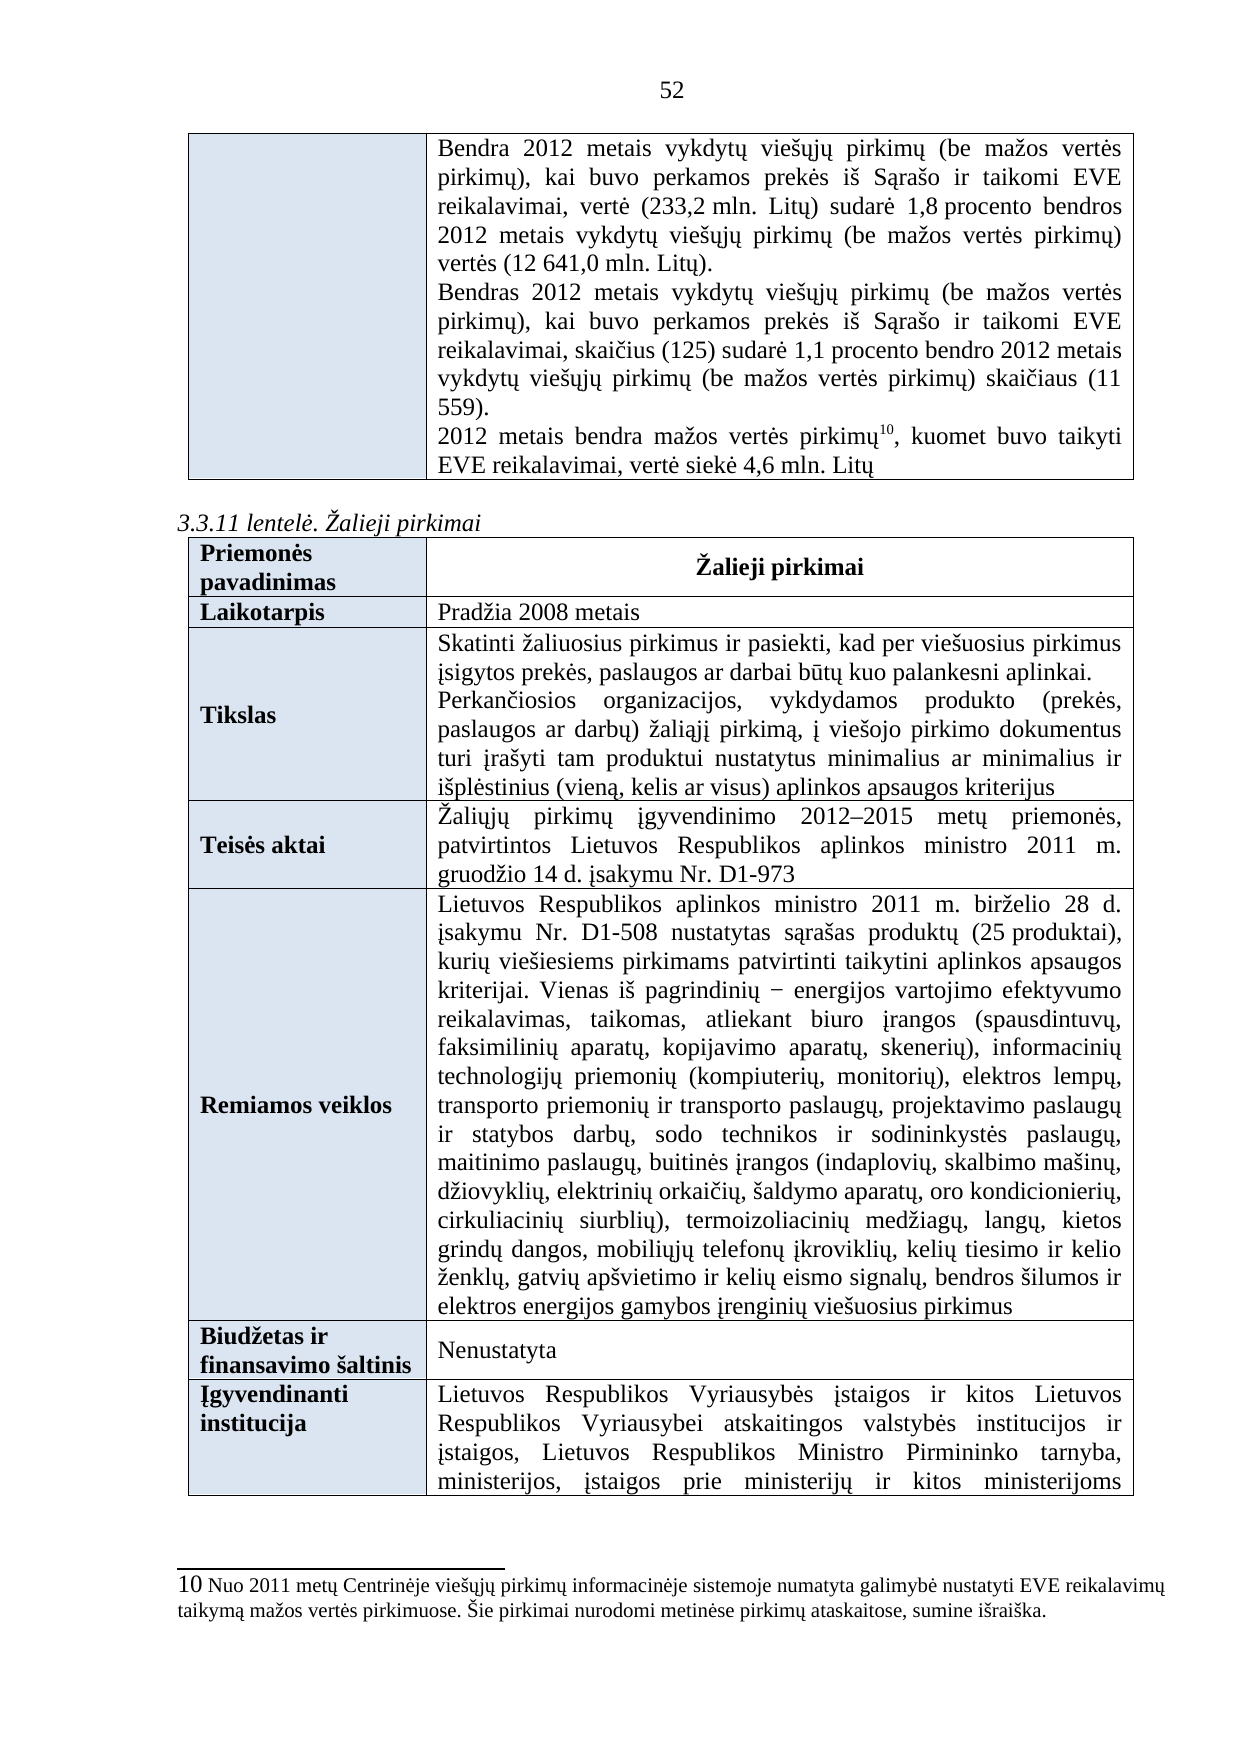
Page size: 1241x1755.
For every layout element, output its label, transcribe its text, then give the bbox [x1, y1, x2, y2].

table_cell Remiamos veiklos [189, 889, 426, 1320]
table_cell Teisės aktai [189, 801, 426, 888]
table_cell Lietuvos Respublikos aplinkos ministro 2011 m. birželio 28 d. įsakymu Nr. D1-508 nustatytas sąrašas produktų (25 produktai), kurių viešiesiems pirkimams patvirtinti taikytini aplinkos apsaugos kriterijai. Vienas iš pagrindinių − energijos vartojimo efektyvumo reikalavimas, taikomas, atliekant biuro įrangos (spausdintuvų, faksimilinių aparatų, kopijavimo aparatų, skenerių), informacinių technologijų priemonių (kompiuterių, monitorių), elektros lempų, transporto priemonių ir transporto paslaugų, projektavimo paslaugų ir statybos darbų, sodo technikos ir sodininkystės paslaugų, maitinimo paslaugų, buitinės įrangos (indaplovių, skalbimo mašinų, džiovyklių, elektrinių orkaičių, šaldymo aparatų, oro kondicionierių, cirkuliacinių siurblių), termoizoliacinių medžiagų, langų, kietos grindų dangos, mobiliųjų telefonų įkroviklių, kelių tiesimo ir kelio ženklų, gatvių apšvietimo ir kelių eismo signalų, bendros šilumos ir elektros energijos gamybos įrenginių viešuosius pirkimus [427, 889, 1133, 1320]
text 3.3.11 lentelė. Žalieji pirkimai [177, 508, 1166, 537]
table_header Priemonės pavadinimas [189, 538, 426, 596]
table_cell Nenustatyta [427, 1321, 1133, 1378]
table_header Žalieji pirkimai [427, 538, 1133, 596]
table_cell Pradžia 2008 metais [427, 597, 1133, 627]
table_cell Įgyvendinanti institucija [189, 1380, 426, 1494]
table_cell Skatinti žaliuosius pirkimus ir pasiekti, kad per viešuosius pirkimus įsigytos prekės, paslaugos ar darbai būtų kuo palankesni aplinkai. Perkančiosios organizacijos, vykdydamos produkto (prekės, paslaugos ar darbų) žaliąjį pirkimą, į viešojo pirkimo dokumentus turi įrašyti tam produktui nustatytus minimalius ar minimalius ir išplėstinius (vieną, kelis ar visus) aplinkos apsaugos kriterijus [427, 628, 1133, 800]
table_cell Žaliųjų pirkimų įgyvendinimo 2012–2015 metų priemonės, patvirtintos Lietuvos Respublikos aplinkos ministro 2011 m. gruodžio 14 d. įsakymu Nr. D1-973 [427, 801, 1133, 888]
table_cell Bendra 2012 metais vykdytų viešųjų pirkimų (be mažos vertės pirkimų), kai buvo perkamos prekės iš Sąrašo ir taikomi EVE reikalavimai, vertė (233,2 mln. Litų) sudarė 1,8 procento bendros 2012 metais vykdytų viešųjų pirkimų (be mažos vertės pirkimų) vertės (12 641,0 mln. Litų). Bendras 2012 metais vykdytų viešųjų pirkimų (be mažos vertės pirkimų), kai buvo perkamos prekės iš Sąrašo ir taikomi EVE reikalavimai, skaičius (125) sudarė 1,1 procento bendro 2012 metais vykdytų viešųjų pirkimų (be mažos vertės pirkimų) skaičiaus (11 559). 2012 metais bendra mažos vertės pirkimų, kuomet buvo taikyti EVE reikalavimai, vertė siekė 4,6 mln. Litų [427, 134, 1133, 478]
table_cell Tikslas [189, 628, 426, 800]
table_cell Biudžetas ir finansavimo šaltinis [189, 1321, 426, 1378]
table_cell Lietuvos Respublikos Vyriausybės įstaigos ir kitos Lietuvos Respublikos Vyriausybei atskaitingos valstybės institucijos ir įstaigos, Lietuvos Respublikos Ministro Pirmininko tarnyba, ministerijos, įstaigos prie ministerijų ir kitos ministerijoms [427, 1380, 1133, 1494]
table_cell [189, 134, 426, 478]
table_cell Laikotarpis [189, 597, 426, 627]
